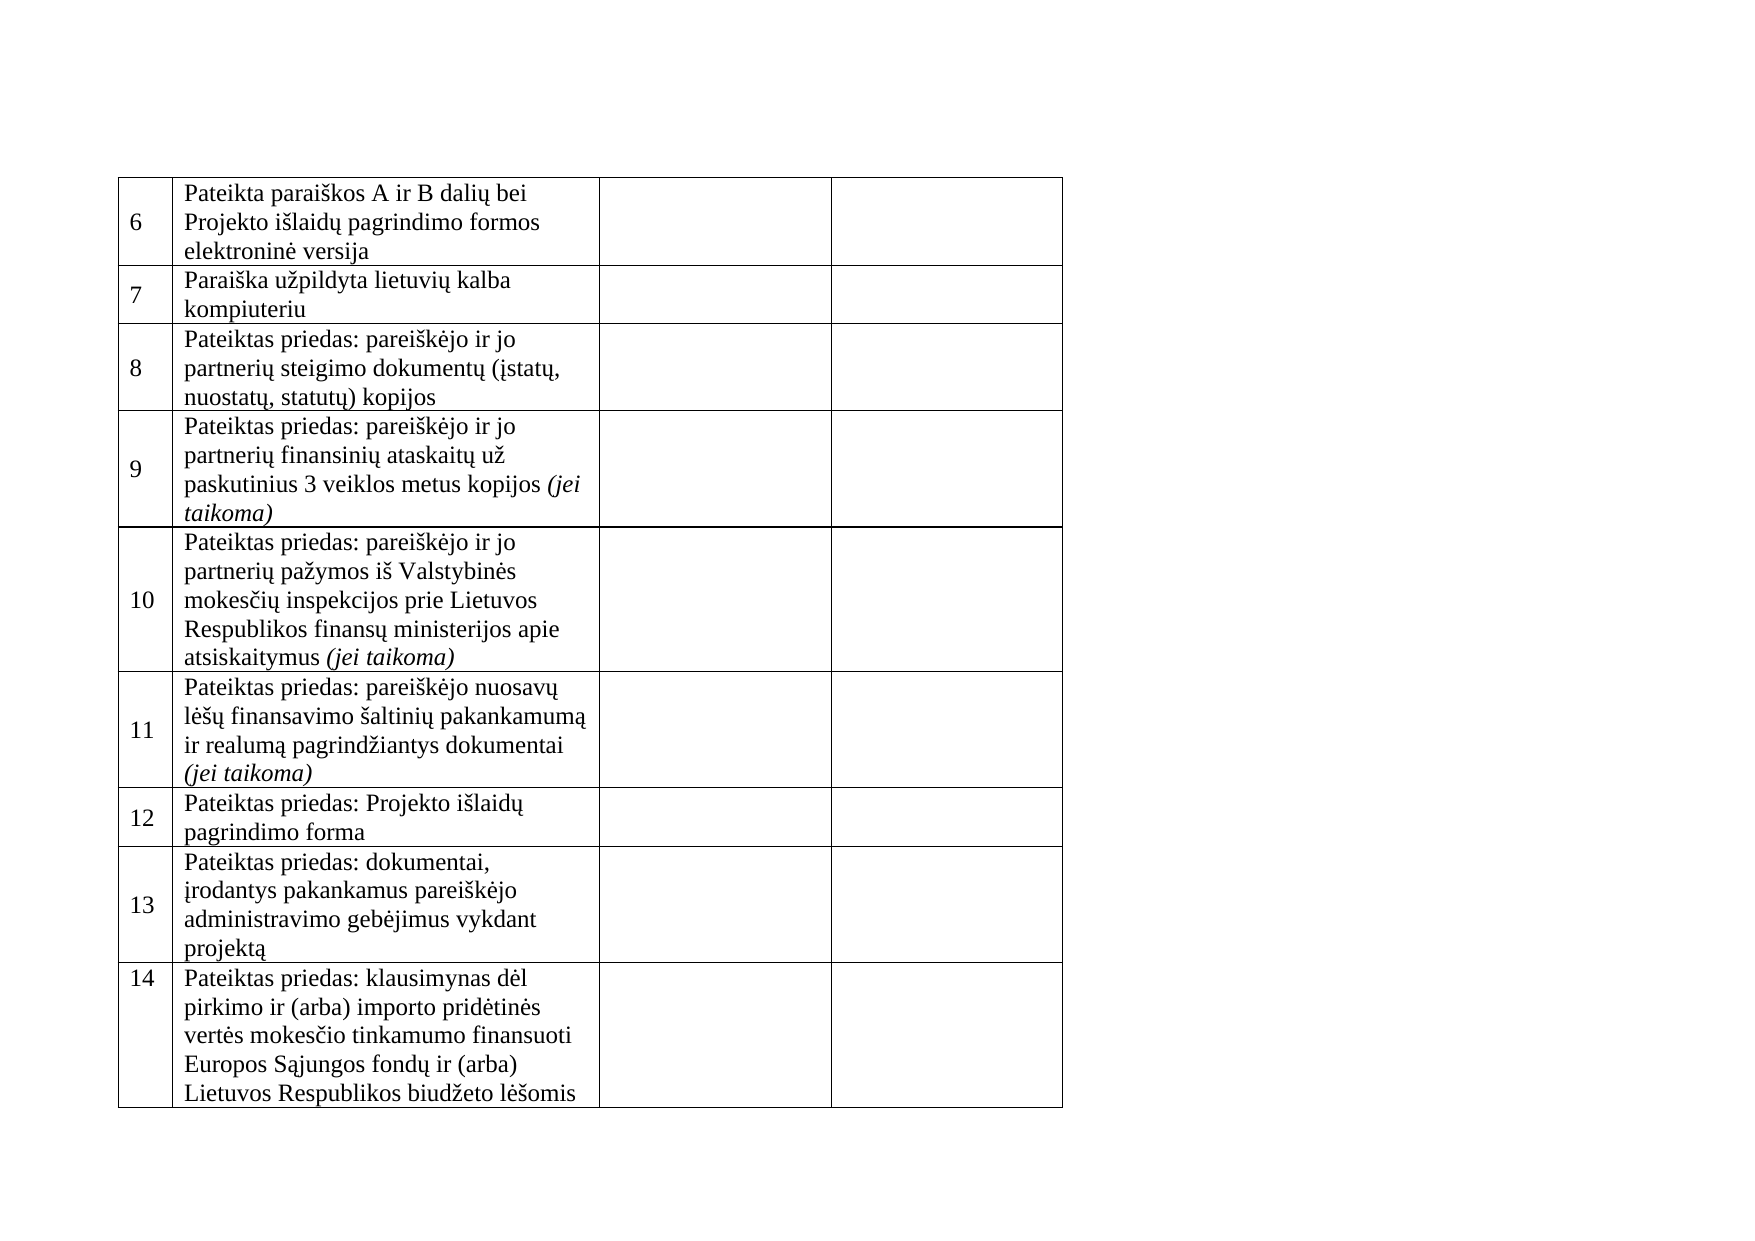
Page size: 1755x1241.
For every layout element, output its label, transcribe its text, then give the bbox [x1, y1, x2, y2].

table_cell [600, 788, 831, 846]
table_cell [832, 411, 1062, 526]
table_cell 14 [119, 963, 172, 1107]
table_cell [600, 672, 831, 787]
table_cell Pateiktas priedas: klausimynas dėl pirkimo ir (arba) importo pridėtinės vertės mokesčio tinkamumo finansuoti Europos Sąjungos fondų ir (arba) Lietuvos Respublikos biudžeto lėšomis [173, 963, 599, 1107]
table_cell [832, 528, 1062, 671]
table_cell Pateiktas priedas: pareiškėjo nuosavų lėšų finansavimo šaltinių pakankamumą ir realumą pagrindžiantys dokumentai (jei taikoma) [173, 672, 599, 787]
table_cell [832, 847, 1062, 962]
table_cell 10 [119, 528, 172, 671]
table_cell [832, 178, 1062, 264]
table_cell Pateikta paraiškos A ir B dalių bei Projekto išlaidų pagrindimo formos elektroninė versija [173, 178, 599, 264]
table_cell Pateiktas priedas: pareiškėjo ir jo partnerių pažymos iš Valstybinės mokesčių inspekcijos prie Lietuvos Respublikos finansų ministerijos apie atsiskaitymus (jei taikoma) [173, 528, 599, 671]
table_cell Pateiktas priedas: pareiškėjo ir jo partnerių steigimo dokumentų (įstatų, nuostatų, statutų) kopijos [173, 324, 599, 410]
table_cell [832, 963, 1062, 1107]
table_cell 13 [119, 847, 172, 962]
table_cell [832, 672, 1062, 787]
table_cell [600, 324, 831, 410]
table_cell [832, 324, 1062, 410]
table_cell 11 [119, 672, 172, 787]
table_cell [600, 847, 831, 962]
table_cell [832, 788, 1062, 846]
table_cell 7 [119, 266, 172, 323]
table_cell 6 [119, 178, 172, 264]
table_cell Pateiktas priedas: Projekto išlaidų pagrindimo forma [173, 788, 599, 846]
table_cell Pateiktas priedas: pareiškėjo ir jo partnerių finansinių ataskaitų už paskutinius 3 veiklos metus kopijos (jei taikoma) [173, 411, 599, 526]
table_cell 12 [119, 788, 172, 846]
table_cell Paraiška užpildyta lietuvių kalba kompiuteriu [173, 266, 599, 323]
table_cell 9 [119, 411, 172, 526]
table_cell [600, 528, 831, 671]
table_cell [600, 266, 831, 323]
table_cell Pateiktas priedas: dokumentai, įrodantys pakankamus pareiškėjo administravimo gebėjimus vykdant projektą [173, 847, 599, 962]
table_cell [600, 178, 831, 264]
table_cell 8 [119, 324, 172, 410]
table_cell [832, 266, 1062, 323]
table_cell [600, 963, 831, 1107]
table_cell [600, 411, 831, 526]
